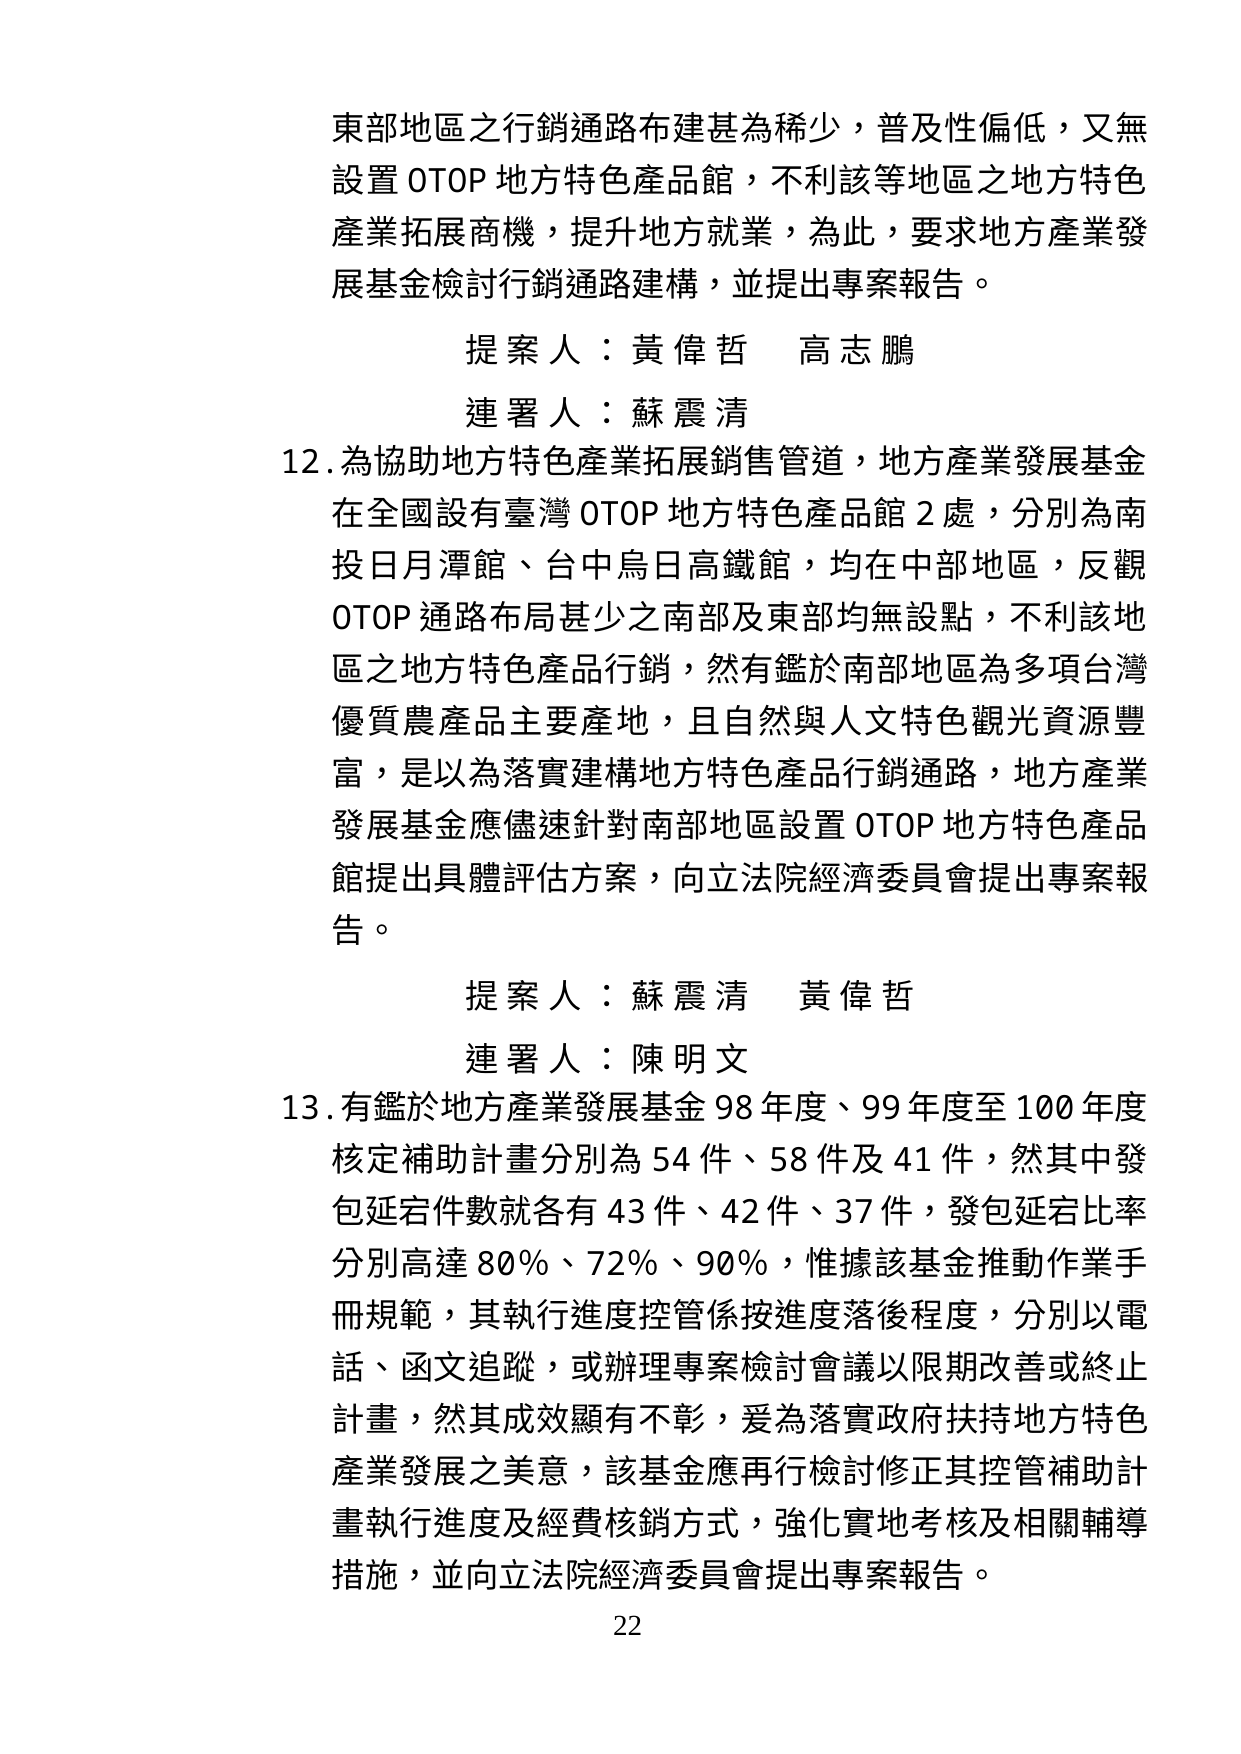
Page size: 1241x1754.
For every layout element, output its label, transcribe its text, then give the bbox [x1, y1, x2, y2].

text 連署人：蘇震清 [453, 369, 1114, 432]
text 12.為協助地方特色產業拓展銷售管道，地方產業發展基金在全國設有臺灣OTOP地方特色產品館2處，分別為南投日月潭館、台中烏日高鐵館，均在中部地區，反觀OTOP通路布局甚少之南部及東部均無設點，不利該地區之地方特色產品行銷，然有鑑於南部地區為多項台灣優質農產品主要產地，且自然與人文特色觀光資源豐富，是以為落實建構地方特色產品行銷通路，地方產業發展基金應儘速針對南部地區設置OTOP地方特色產品館提出具體評估方案，向立法院經濟委員會提出專案報告。 [280, 432, 1148, 952]
text 提案人：黃偉哲 高志鵬 [453, 307, 1114, 369]
text 連署人：陳明文 [453, 1015, 1114, 1077]
text 13.有鑑於地方產業發展基金98年度、99年度至100年度核定補助計畫分別為54件、58件及41件，然其中發包延宕件數就各有43件、42件、37件，發包延宕比率分別高達80％、72％、90％，惟據該基金推動作業手冊規範，其執行進度控管係按進度落後程度，分別以電話、函文追蹤，或辦理專案檢討會議以限期改善或終止計畫，然其成效顯有不彰，爰為落實政府扶持地方特色產業發展之美意，該基金應再行檢討修正其控管補助計畫執行進度及經費核銷方式，強化實地考核及相關輔導措施，並向立法院經濟委員會提出專案報告。 [280, 1077, 1148, 1598]
text 東部地區之行銷通路布建甚為稀少，普及性偏低，又無設置OTOP地方特色產品館，不利該等地區之地方特色產業拓展商機，提升地方就業，為此，要求地方產業發展基金檢討行銷通路建構，並提出專案報告。 [280, 98, 1148, 307]
text 提案人：蘇震清 黃偉哲 [453, 952, 1114, 1015]
